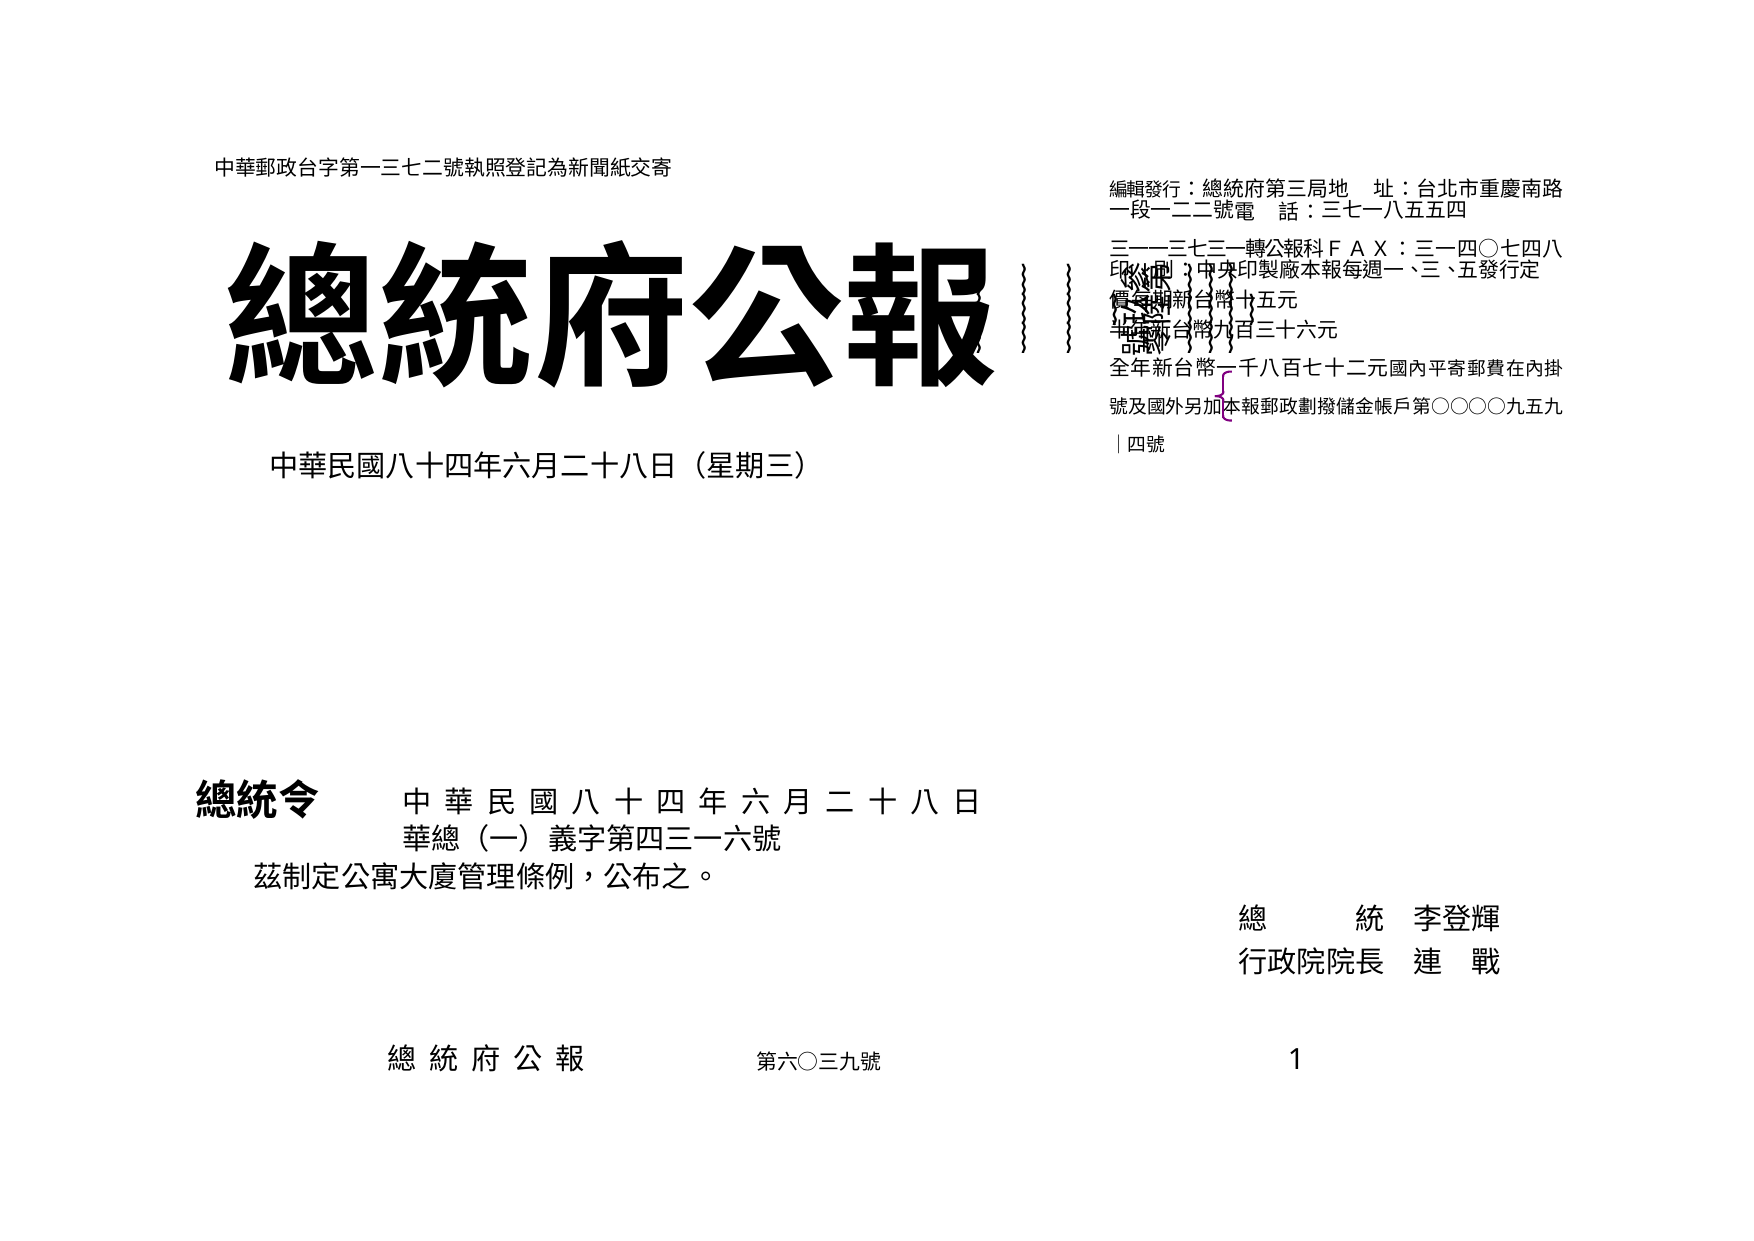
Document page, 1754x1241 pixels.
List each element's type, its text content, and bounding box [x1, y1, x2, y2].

text 行政院院長 連 戰 [195, 942, 1501, 979]
table_header 中華民國八十四年六月二十八日 華總（一）義字第四三一六號 [399, 502, 986, 857]
text 總 統 李登輝 [195, 899, 1501, 937]
text 茲制定公寓大廈管理條例，公布之。 [195, 857, 1559, 894]
table_header 總統令 [192, 502, 399, 857]
